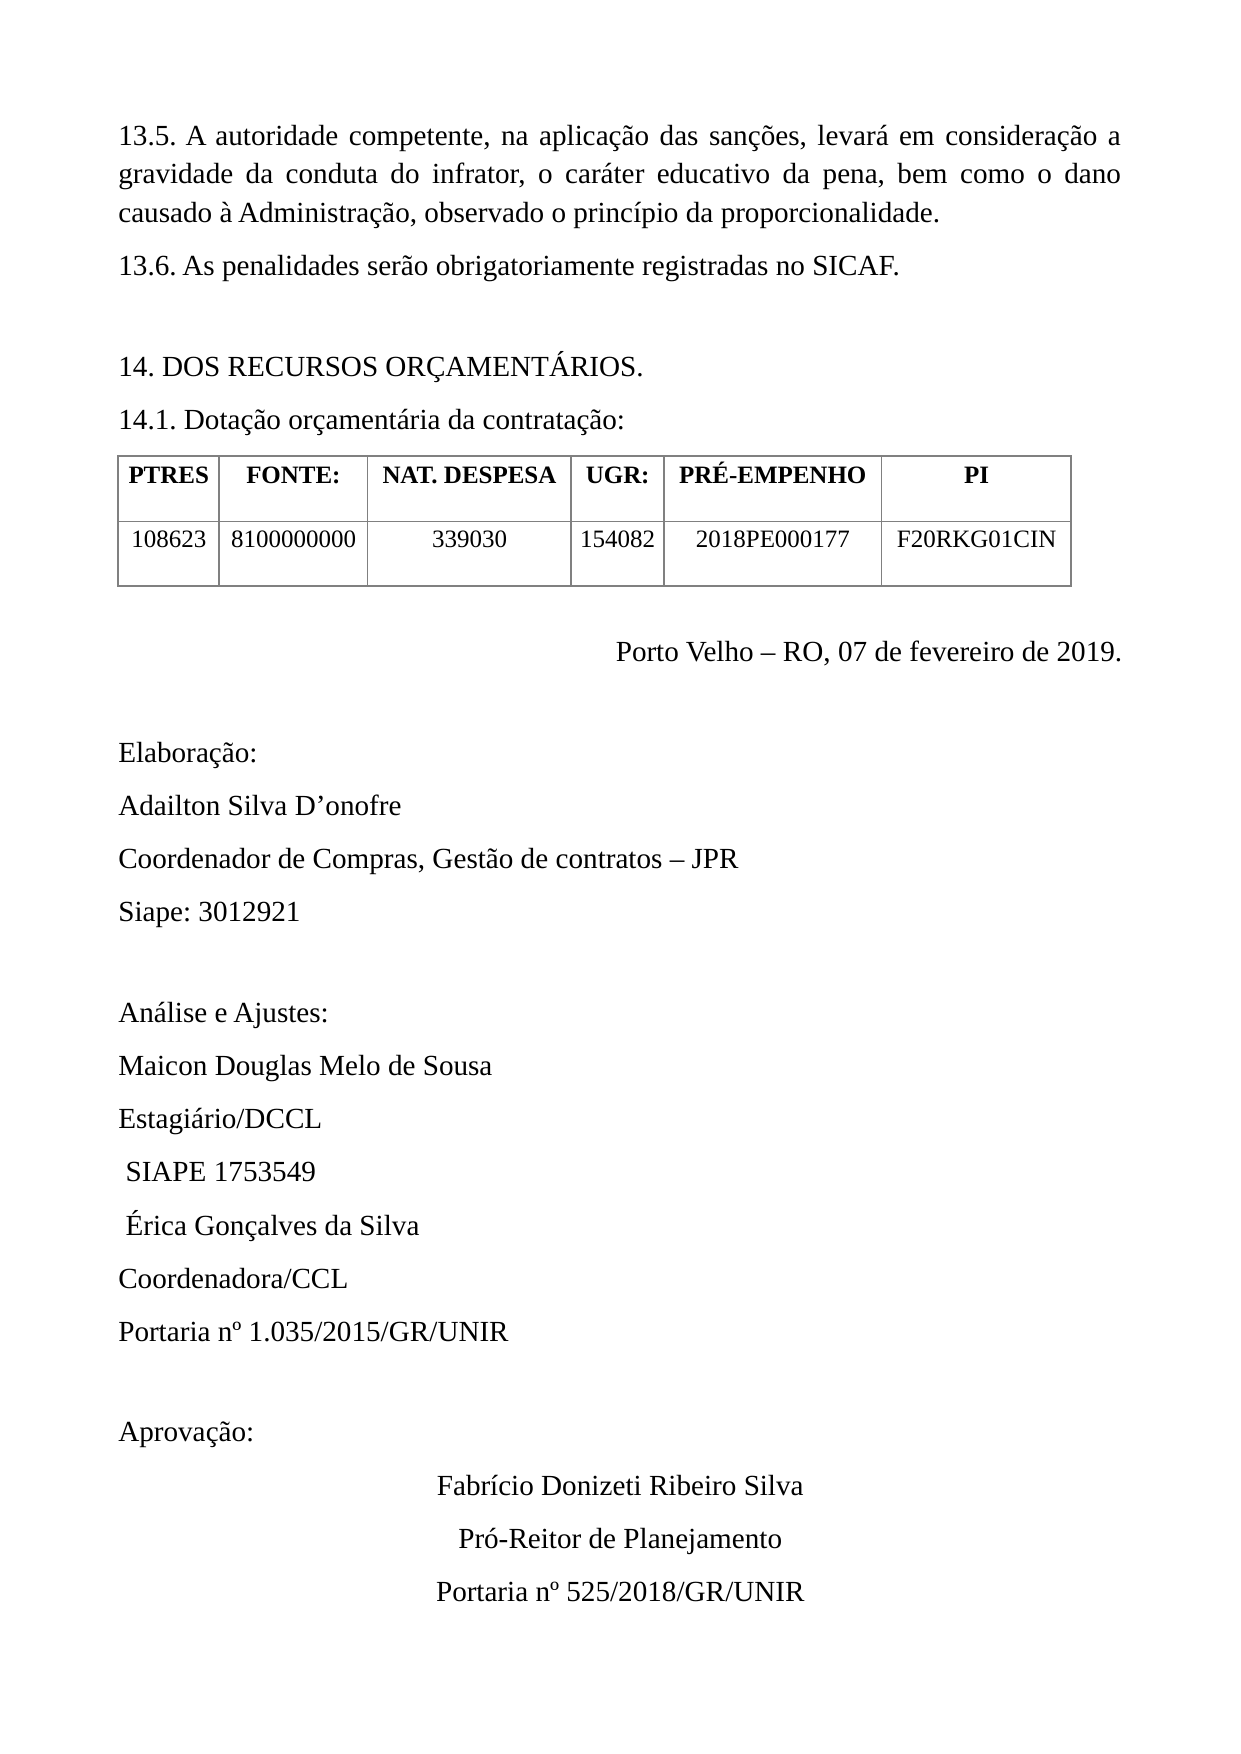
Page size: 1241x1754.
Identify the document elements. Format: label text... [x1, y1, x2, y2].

text 14.1. Dotação orçamentária da contratação: [118, 402, 1122, 436]
table_cell F20RKG01CIN [882, 522, 1070, 585]
text Coordenadora/CCL [118, 1261, 1122, 1294]
text Elaboração: [118, 735, 1122, 768]
table_header UGR: [572, 457, 663, 521]
text Portaria nº 1.035/2015/GR/UNIR [118, 1314, 1122, 1347]
text SIAPE 1753549 [118, 1154, 1122, 1188]
text Porto Velho – RO, 07 de fevereiro de 2019. [118, 634, 1122, 668]
text Estagiário/DCCL [118, 1101, 1122, 1135]
text Pró-Reitor de Planejamento [118, 1521, 1122, 1554]
text Maicon Douglas Melo de Sousa [118, 1048, 1122, 1082]
text 14. DOS RECURSOS ORÇAMENTÁRIOS. [118, 349, 1122, 383]
text 13.5. A autoridade competente, na aplicação das sanções, levará em consideração a gravidade da conduta do infrator, o caráter educativo da pena, bem como o dano causado à Administração, observado o princípio da proporcionalidade. [118, 118, 1122, 229]
table_cell 108623 [119, 522, 218, 585]
text Adailton Silva D’onofre [118, 788, 1122, 822]
table_cell 2018PE000177 [665, 522, 881, 585]
text Portaria nº 525/2018/GR/UNIR [118, 1574, 1122, 1607]
table_header PTRES [119, 457, 218, 521]
text Érica Gonçalves da Silva [118, 1208, 1122, 1241]
table_header PI [882, 457, 1070, 521]
text 13.6. As penalidades serão obrigatoriamente registradas no SICAF. [118, 248, 1122, 282]
text Siape: 3012921 [118, 894, 1122, 928]
text Aprovação: [118, 1414, 1122, 1448]
table_cell 8100000000 [220, 522, 367, 585]
text Coordenador de Compras, Gestão de contratos – JPR [118, 841, 1122, 875]
table_header FONTE: [220, 457, 367, 521]
text Análise e Ajustes: [118, 995, 1122, 1029]
text Fabrício Donizeti Ribeiro Silva [118, 1468, 1122, 1501]
table_header NAT. DESPESA [368, 457, 570, 521]
table_header PRÉ-EMPENHO [665, 457, 881, 521]
table_cell 339030 [368, 522, 570, 585]
table_cell 154082 [572, 522, 663, 585]
